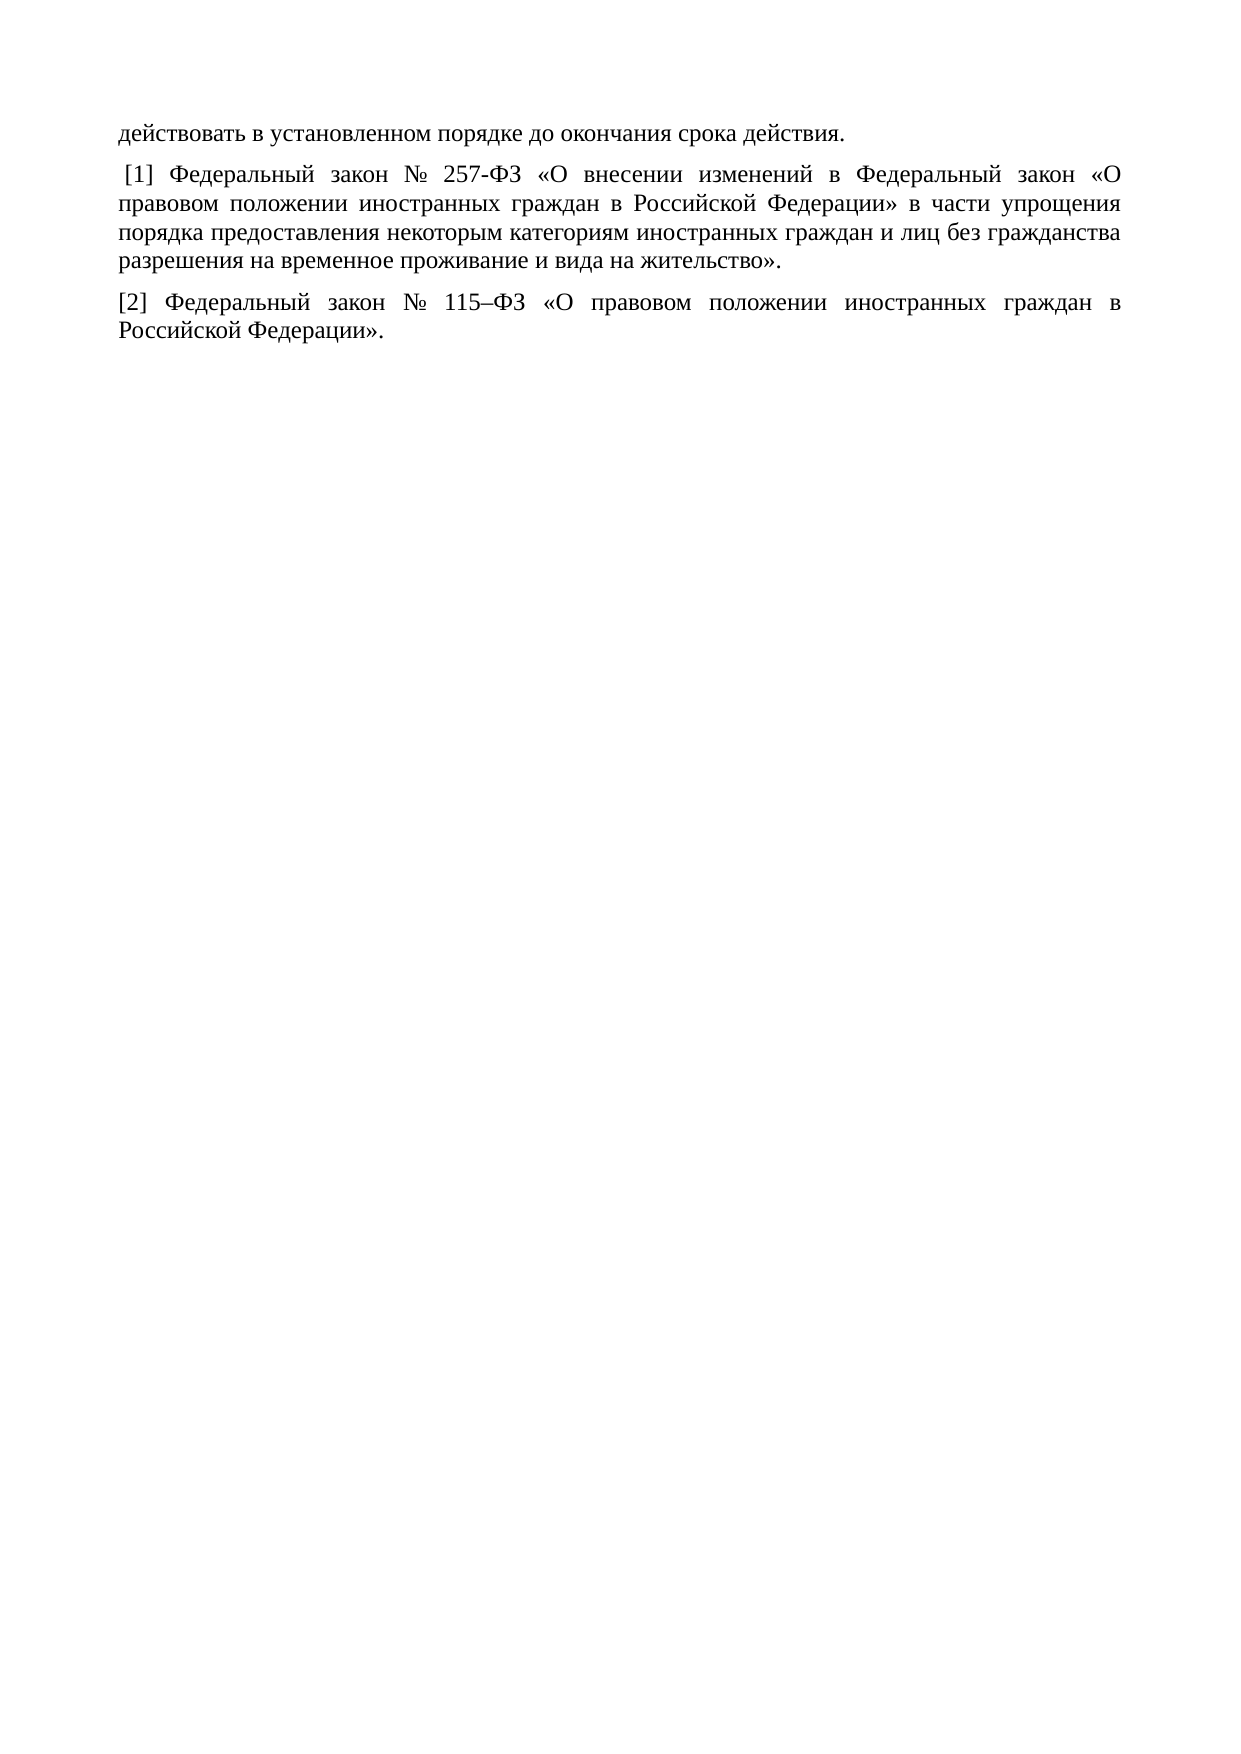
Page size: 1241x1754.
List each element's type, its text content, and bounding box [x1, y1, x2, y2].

text действовать в установленном порядке до окончания срока действия. [118, 118, 1122, 147]
text [1] Федеральный закон № 257-ФЗ «О внесении изменений в Федеральный закон «О правовом положении иностранных граждан в Российской Федерации» в части упрощения порядка предоставления некоторым категориям иностранных граждан и лиц без гражданства разрешения на временное проживание и вида на жительство». [118, 159, 1122, 274]
text [2] Федеральный закон № 115–ФЗ «О правовом положении иностранных граждан в Российской Федерации». [118, 287, 1122, 344]
